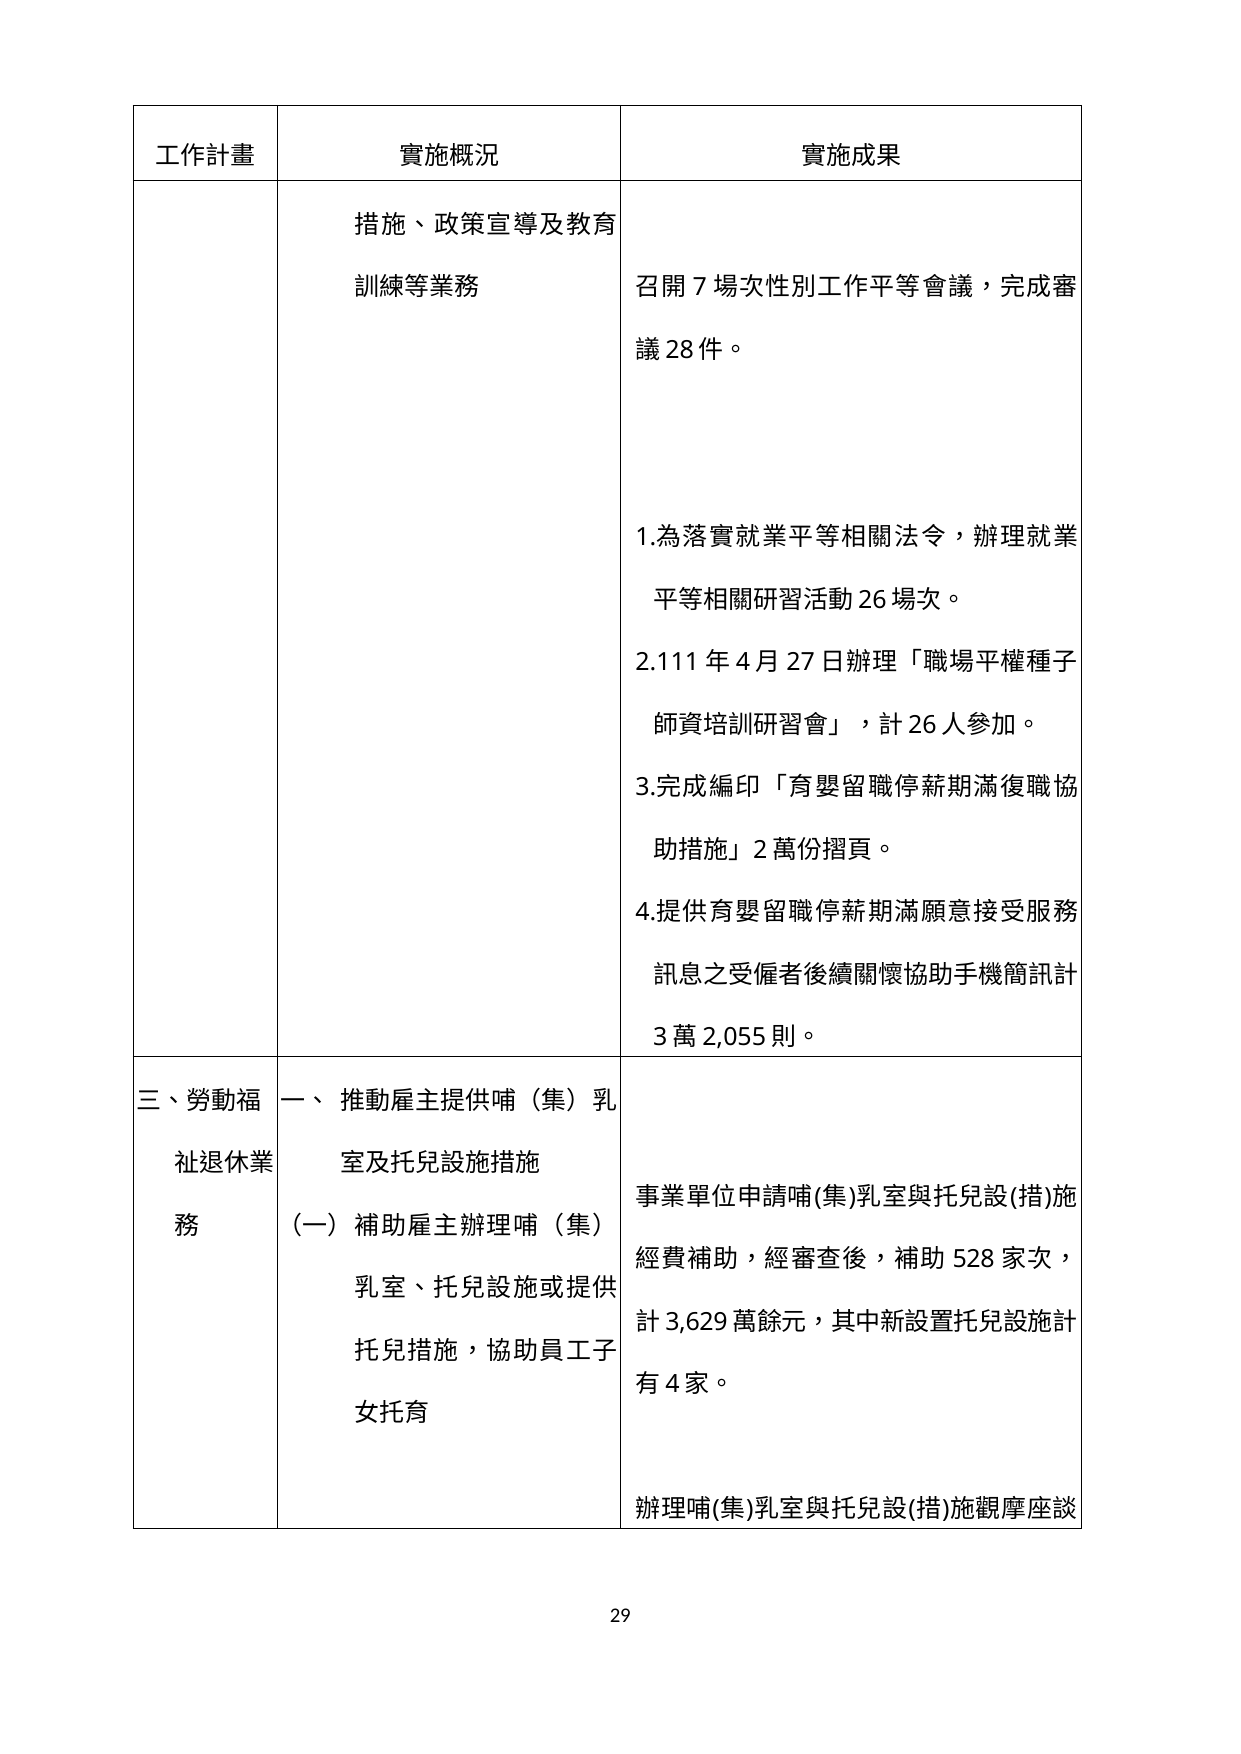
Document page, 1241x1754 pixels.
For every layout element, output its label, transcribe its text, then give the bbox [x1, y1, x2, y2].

table_header 工作計畫 [134, 106, 277, 180]
table_cell [134, 181, 277, 1056]
table_cell 三、勞動福祉退休業務 [134, 1057, 277, 1528]
table_header 實施概況 [278, 106, 620, 180]
table_header 實施成果 [621, 106, 1081, 180]
table_cell 落實勞動基準法，保障勞工法定權益 督導地方政府落實勞動基準法業務 辦理勞動基準法令研習，督促雇主遵守法令 檢討研修勞動基準法規，健全勞動基準法制 推動合理工資制度，檢討母性保護規定 辦理基本工資審議作業，適時調整基本工資 推動最低工資法制，配合立法期程建置相關機制 辦理積欠工資墊償基金管理作業；落實積欠工資墊償制度 檢討特別保護相關規定，落實母性保護 建構彈性安全的工時規範 蒐集其他國家工時相關規範，以審視我國法制 檢討現行法定工時制度 辦理勞動基準法工時制度研習，編印有關勞動基準法令、工時制度等資料 促進職場平權，落實就業平等 研修就業平等相關法制 召開性別工作平等會及性別工作平等申請審議業務 辦理促進就業平等相關措施、政策宣導及教育訓練等業務 [278, 181, 620, 1056]
table_cell 事業單位申請哺(集)乳室與托兒設(措)施經費補助，經審查後，補助528家次，計3,629萬餘元，其中新設置托兒設施計有4家。 辦理哺(集)乳室與托兒設(措)施觀摩座談 [621, 1057, 1081, 1528]
table_cell 推動雇主提供哺（集）乳室及托兒設施措施 補助雇主辦理哺（集）乳室、托兒設施或提供托兒措施，協助員工子女托育 鼓勵雇主提供多元化托育服務，結合地方政府辦理相關觀摩座談、專家諮詢輔導 強化企業推動友善職場措施，促進員工工作與生活平衡 輔導及補助企業辦理友善職場措施，增進員工工作與生活平衡 支持企業建立員工協助方案機制，辦理教育訓練及專家入場輔導服務 落實勞退舊制雇主提撥準備金義務，鼓勵勞退新制勞工自提退休金 督促地方政府加強查核勞工退休準備金，落實勞退舊制雇主提撥義務 辦理勞工退休金制度宣導，鼓勵勞退新制勞工自願提繳退休金 強化勞動基金監理功能，確保勞動基金資產安全 每月召開「勞動基金監理會」會議，審議勞動基金年度績效、運用計畫、資產配置、預算及決算重要議案，落實外部監理效能 審視勞動基金投資績效及勞工退休基金收支等相關財務報表，加強日常監理基金資產、運用損益變動及相關法令遵循情形 辦理勞動基金收支、保管及運用業務實地查核，並追蹤外部查核勞動基金運用局內稽、內控及人員管理等執行情形，以強化勞動基金監理機制 [278, 1057, 620, 1528]
table_cell 召開7場次性別工作平等會議，完成審議28件。 為落實就業平等相關法令，辦理就業平等相關研習活動26場次。 111年4月27日辦理「職場平權種子師資培訓研習會」，計26人參加。 完成編印「育嬰留職停薪期滿復職協助措施」2萬份摺頁。 提供育嬰留職停薪期滿願意接受服務訊息之受僱者後續關懷協助手機簡訊計3萬2,055則。 [621, 181, 1081, 1056]
